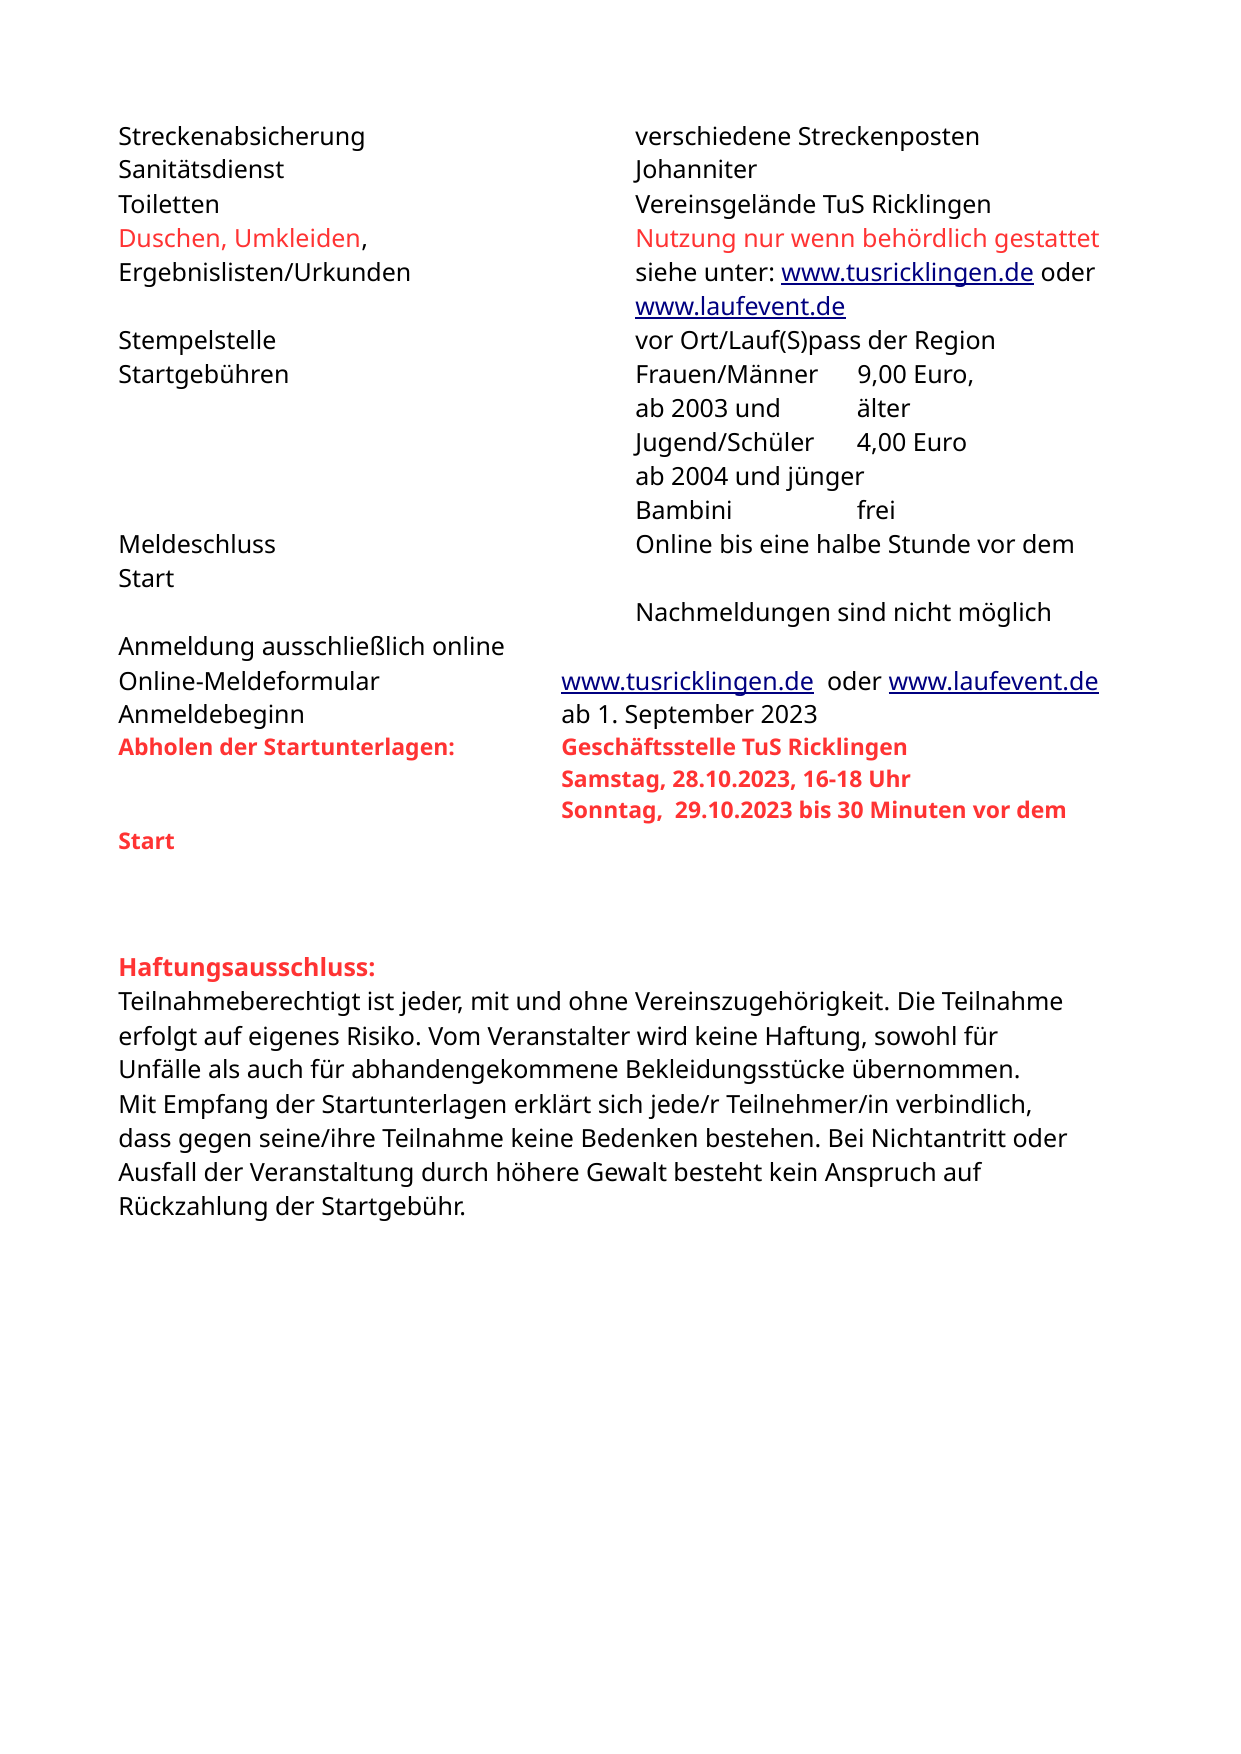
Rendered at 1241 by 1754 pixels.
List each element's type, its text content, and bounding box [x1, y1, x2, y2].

text Streckenabsicherung verschiedene Streckenposten [118, 118, 1122, 152]
text Mit Empfang der Startunterlagen erklärt sich jede/r Teilnehmer/in verbindlich, [118, 1086, 1122, 1120]
text Stempelstelle vor Ort/Lauf(S)pass der Region [118, 322, 1122, 357]
text Anmeldebeginn ab 1. September 2023 [118, 697, 1122, 731]
text Bambini frei [118, 493, 1122, 527]
text Abholen der Startunterlagen: Geschäftsstelle TuS Ricklingen [118, 731, 1122, 762]
text Nachmeldungen sind nicht möglich [118, 595, 1122, 629]
text erfolgt auf eigenes Risiko. Vom Veranstalter wird keine Haftung, sowohl für [118, 1018, 1122, 1052]
text Unfälle als auch für abhandengekommene Bekleidungsstücke übernommen. [118, 1052, 1122, 1086]
text Startgebühren Frauen/Männer 9,00 Euro, [118, 357, 1122, 391]
text Toiletten Vereinsgelände TuS Ricklingen [118, 186, 1122, 220]
text Haftungsausschluss: [118, 950, 1122, 984]
text Sonntag, 29.10.2023 bis 30 Minuten vor dem Start [118, 794, 1122, 856]
text www.laufevent.de [118, 288, 1122, 322]
text Anmeldung ausschließlich online [118, 629, 1122, 663]
text ab 2004 und jünger [118, 459, 1122, 493]
text Teilnahmeberechtigt ist jeder, mit und ohne Vereinszugehörigkeit. Die Teilnahme [118, 984, 1122, 1018]
text dass gegen seine/ihre Teilnahme keine Bedenken bestehen. Bei Nichtantritt oder [118, 1120, 1122, 1154]
text Rückzahlung der Startgebühr. [118, 1188, 1122, 1222]
text Ergebnislisten/Urkunden siehe unter: www.tusricklingen.de oder [118, 254, 1122, 288]
text Duschen, Umkleiden, Nutzung nur wenn behördlich gestattet [118, 220, 1122, 254]
text Samstag, 28.10.2023, 16-18 Uhr [118, 762, 1122, 794]
text Meldeschluss Online bis eine halbe Stunde vor dem Start [118, 527, 1122, 595]
text ab 2003 und älter [118, 391, 1122, 425]
text Sanitätsdienst Johanniter [118, 152, 1122, 186]
text Ausfall der Veranstaltung durch höhere Gewalt besteht kein Anspruch auf [118, 1154, 1122, 1188]
text Online-Meldeformular www.tusricklingen.de oder www.laufevent.de [118, 663, 1122, 697]
text Jugend/Schüler 4,00 Euro [118, 425, 1122, 459]
